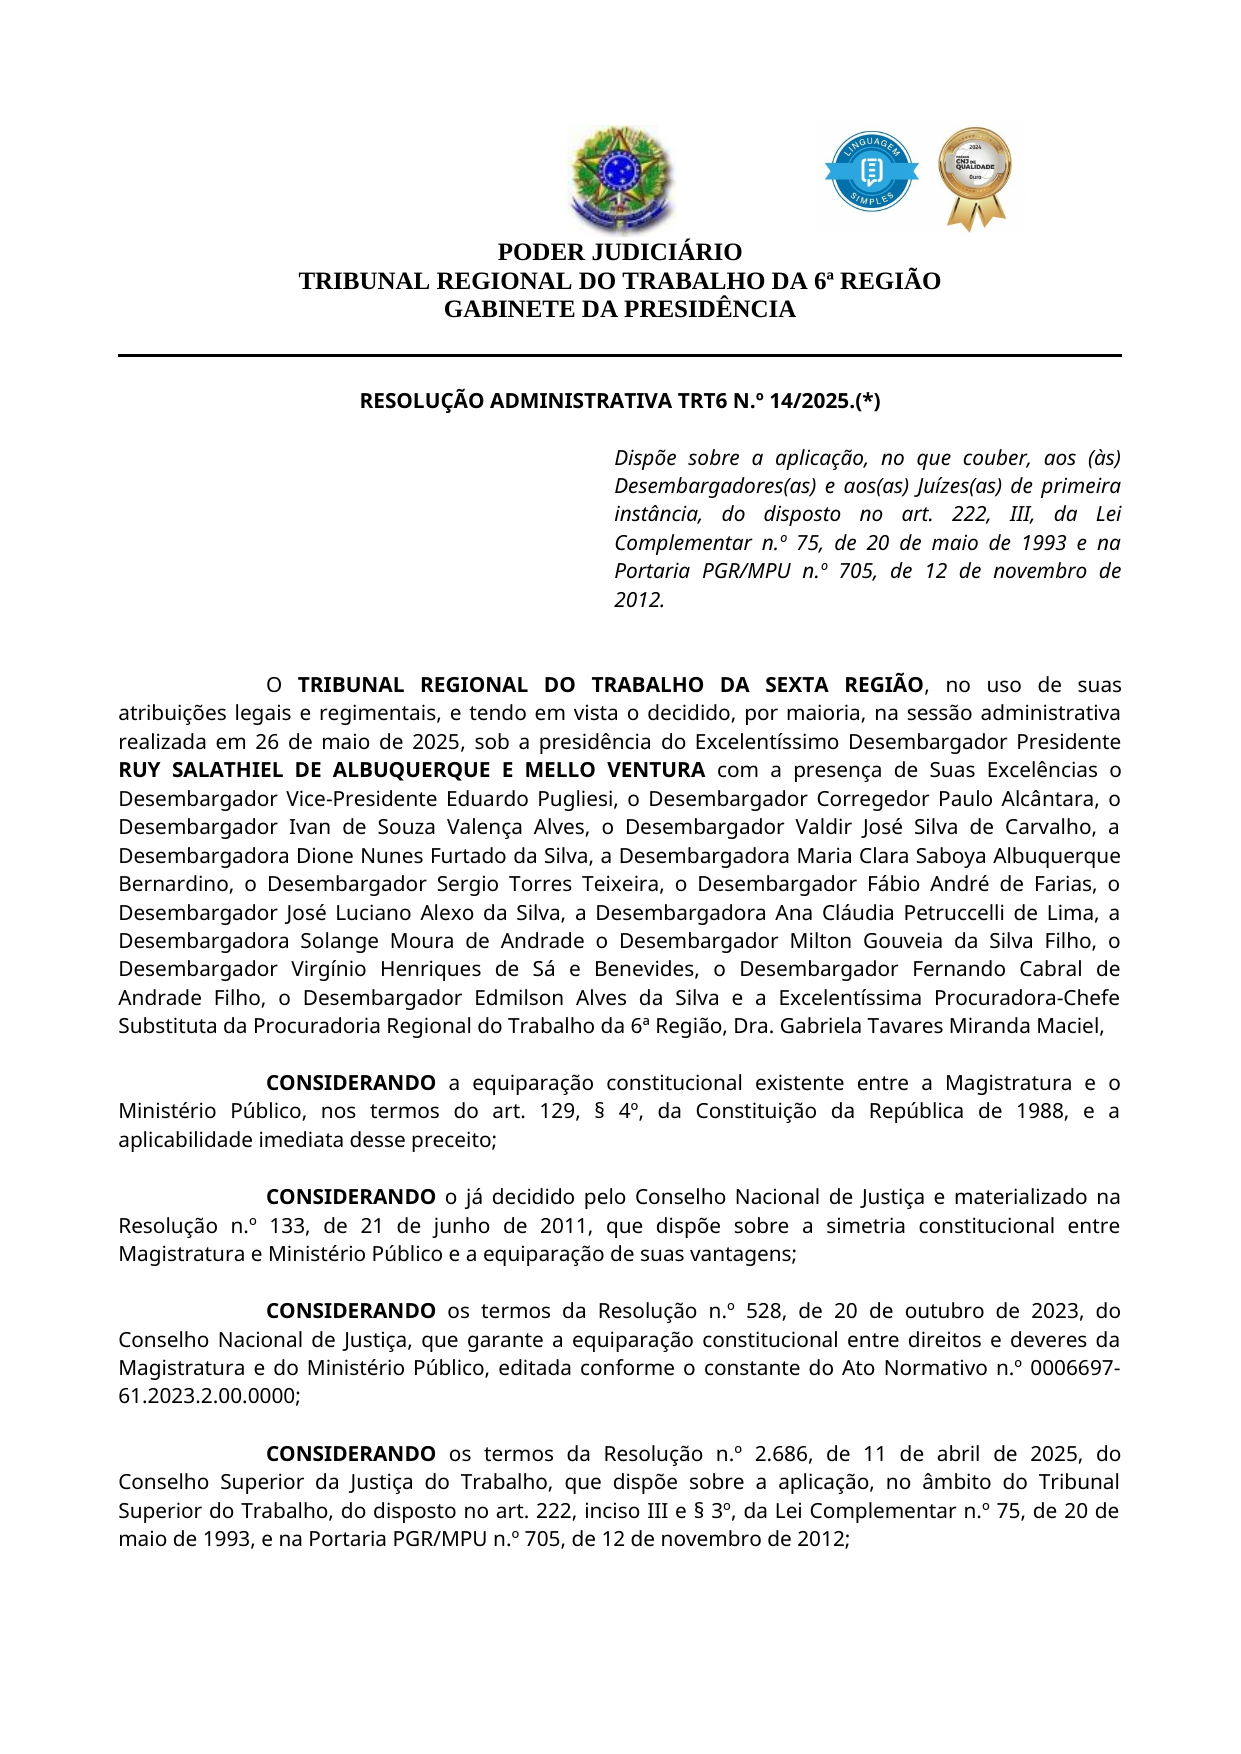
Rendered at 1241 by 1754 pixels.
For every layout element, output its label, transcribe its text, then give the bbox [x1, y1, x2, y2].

text Dispõe sobre a aplicação, no que couber, aos (às) Desembargadores(as) e aos(as) Juízes(as) de primeira instância, do disposto no art. 222, III, da Lei Complementar n.º 75, de 20 de maio de 1993 e na Portaria PGR/MPU n.º 705, de 12 de novembro de 2012. [614, 443, 1122, 613]
picture [813, 118, 1030, 237]
text RESOLUÇÃO ADMINISTRATIVA TRT6 N.º 14/2025.(*) [118, 386, 1122, 414]
text CONSIDERANDO a equiparação constitucional existente entre a Magistratura e o Ministério Público, nos termos do art. 129, § 4º, da Constituição da República de 1988, e a aplicabilidade imediata desse preceito; [118, 1068, 1122, 1153]
text GABINETE DA PRESIDÊNCIA [118, 294, 1122, 323]
text CONSIDERANDO o já decidido pelo Conselho Nacional de Justiça e materializado na Resolução n.º 133, de 21 de junho de 2011, que dispõe sobre a simetria constitucional entre Magistratura e Ministério Público e a equiparação de suas vantagens; [118, 1182, 1122, 1268]
text PODER JUDICIÁRIO [118, 237, 1122, 266]
picture [567, 125, 677, 237]
text CONSIDERANDO os termos da Resolução n.º 528, de 20 de outubro de 2023, do Conselho Nacional de Justiça, que garante a equiparação constitucional entre direitos e deveres da Magistratura e do Ministério Público, editada conforme o constante do Ato Normativo n.º 0006697-61.2023.2.00.0000; [118, 1296, 1122, 1410]
text CONSIDERANDO os termos da Resolução n.º 2.686, de 11 de abril de 2025, do Conselho Superior da Justiça do Trabalho, que dispõe sobre a aplicação, no âmbito do Tribunal Superior do Trabalho, do disposto no art. 222, inciso III e § 3º, da Lei Complementar n.º 75, de 20 de maio de 1993, e na Portaria PGR/MPU n.º 705, de 12 de novembro de 2012; [118, 1439, 1122, 1553]
text O TRIBUNAL REGIONAL DO TRABALHO DA SEXTA REGIÃO, no uso de suas atribuições legais e regimentais, e tendo em vista o decidido, por maioria, na sessão administrativa realizada em 26 de maio de 2025, sob a presidência do Excelentíssimo Desembargador Presidente RUY SALATHIEL DE ALBUQUERQUE E MELLO VENTURA com a presença de Suas Excelências o Desembargador Vice-Presidente Eduardo Pugliesi, o Desembargador Corregedor Paulo Alcântara, o Desembargador Ivan de Souza Valença Alves, o Desembargador Valdir José Silva de Carvalho, a Desembargadora Dione Nunes Furtado da Silva, a Desembargadora Maria Clara Saboya Albuquerque Bernardino, o Desembargador Sergio Torres Teixeira, o Desembargador Fábio André de Farias, o Desembargador José Luciano Alexo da Silva, a Desembargadora Ana Cláudia Petruccelli de Lima, a Desembargadora Solange Moura de Andrade o Desembargador Milton Gouveia da Silva Filho, o Desembargador Virgínio Henriques de Sá e Benevides, o Desembargador Fernando Cabral de Andrade Filho, o Desembargador Edmilson Alves da Silva e a Excelentíssima Procuradora-Chefe Substituta da Procuradoria Regional do Trabalho da 6ª Região, Dra. Gabriela Tavares Miranda Maciel, [118, 670, 1122, 1040]
text TRIBUNAL REGIONAL DO TRABALHO DA 6ª REGIÃO [118, 266, 1122, 294]
